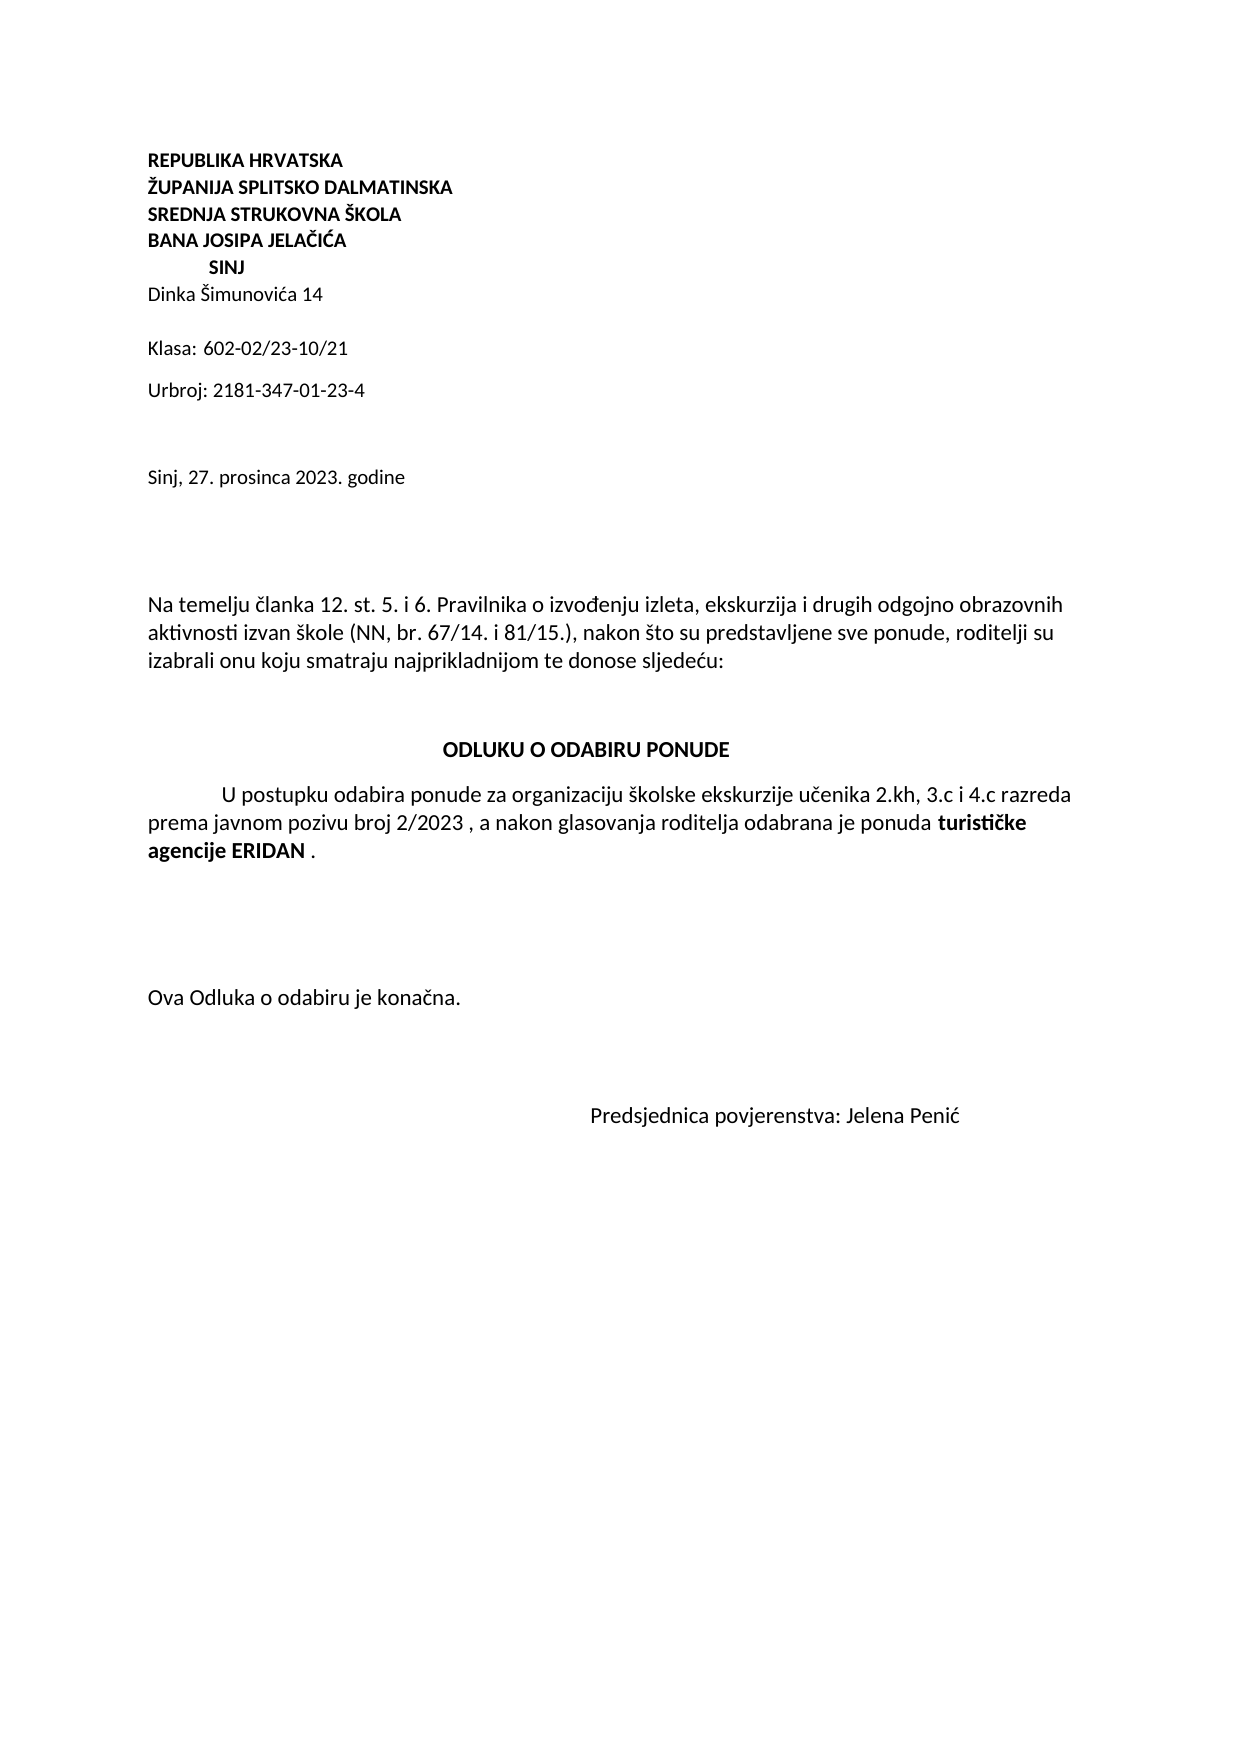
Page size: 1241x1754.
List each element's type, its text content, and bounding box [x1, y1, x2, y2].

text SREDNJA STRUKOVNA ŠKOLA [148, 201, 1093, 226]
text BANA JOSIPA JELAČIĆA [148, 228, 1093, 253]
text Predsjednica povjerenstva: Jelena Penić [148, 1101, 1093, 1129]
text Na temelju članka 12. st. 5. i 6. Pravilnika o izvođenju izleta, ekskurzija i drugih odgojno obrazovnih aktivnosti izvan škole (NN, br. 67/14. i 81/15.), nakon što su predstavljene sve ponude, roditelji su izabrali onu koju smatraju najprikladnijom te donose sljedeću: [148, 590, 1093, 674]
text Ova Odluka o odabiru je konačna. [148, 983, 1093, 1011]
text ŽUPANIJA SPLITSKO DALMATINSKA [148, 174, 1093, 200]
text Urbroj: 2181-347-01-23-4 [148, 377, 1093, 403]
text Sinj, 27. prosinca 2023. godine [148, 464, 1093, 489]
text U postupku odabira ponude za organizaciju školske ekskurzije učenika 2.kh, 3.c i 4.c razreda prema javnom pozivu broj 2/2023 , a nakon glasovanja roditelja odabrana je ponuda turističke agencije ERIDAN . [148, 780, 1093, 864]
text Klasa: 602-02/23-10/21 [148, 332, 1093, 361]
text SINJ [148, 254, 1093, 280]
text ODLUKU O ODABIRU PONUDE [148, 736, 1093, 764]
text Dinka Šimunovića 14 [148, 281, 1093, 306]
text REPUBLIKA HRVATSKA [148, 148, 1093, 173]
